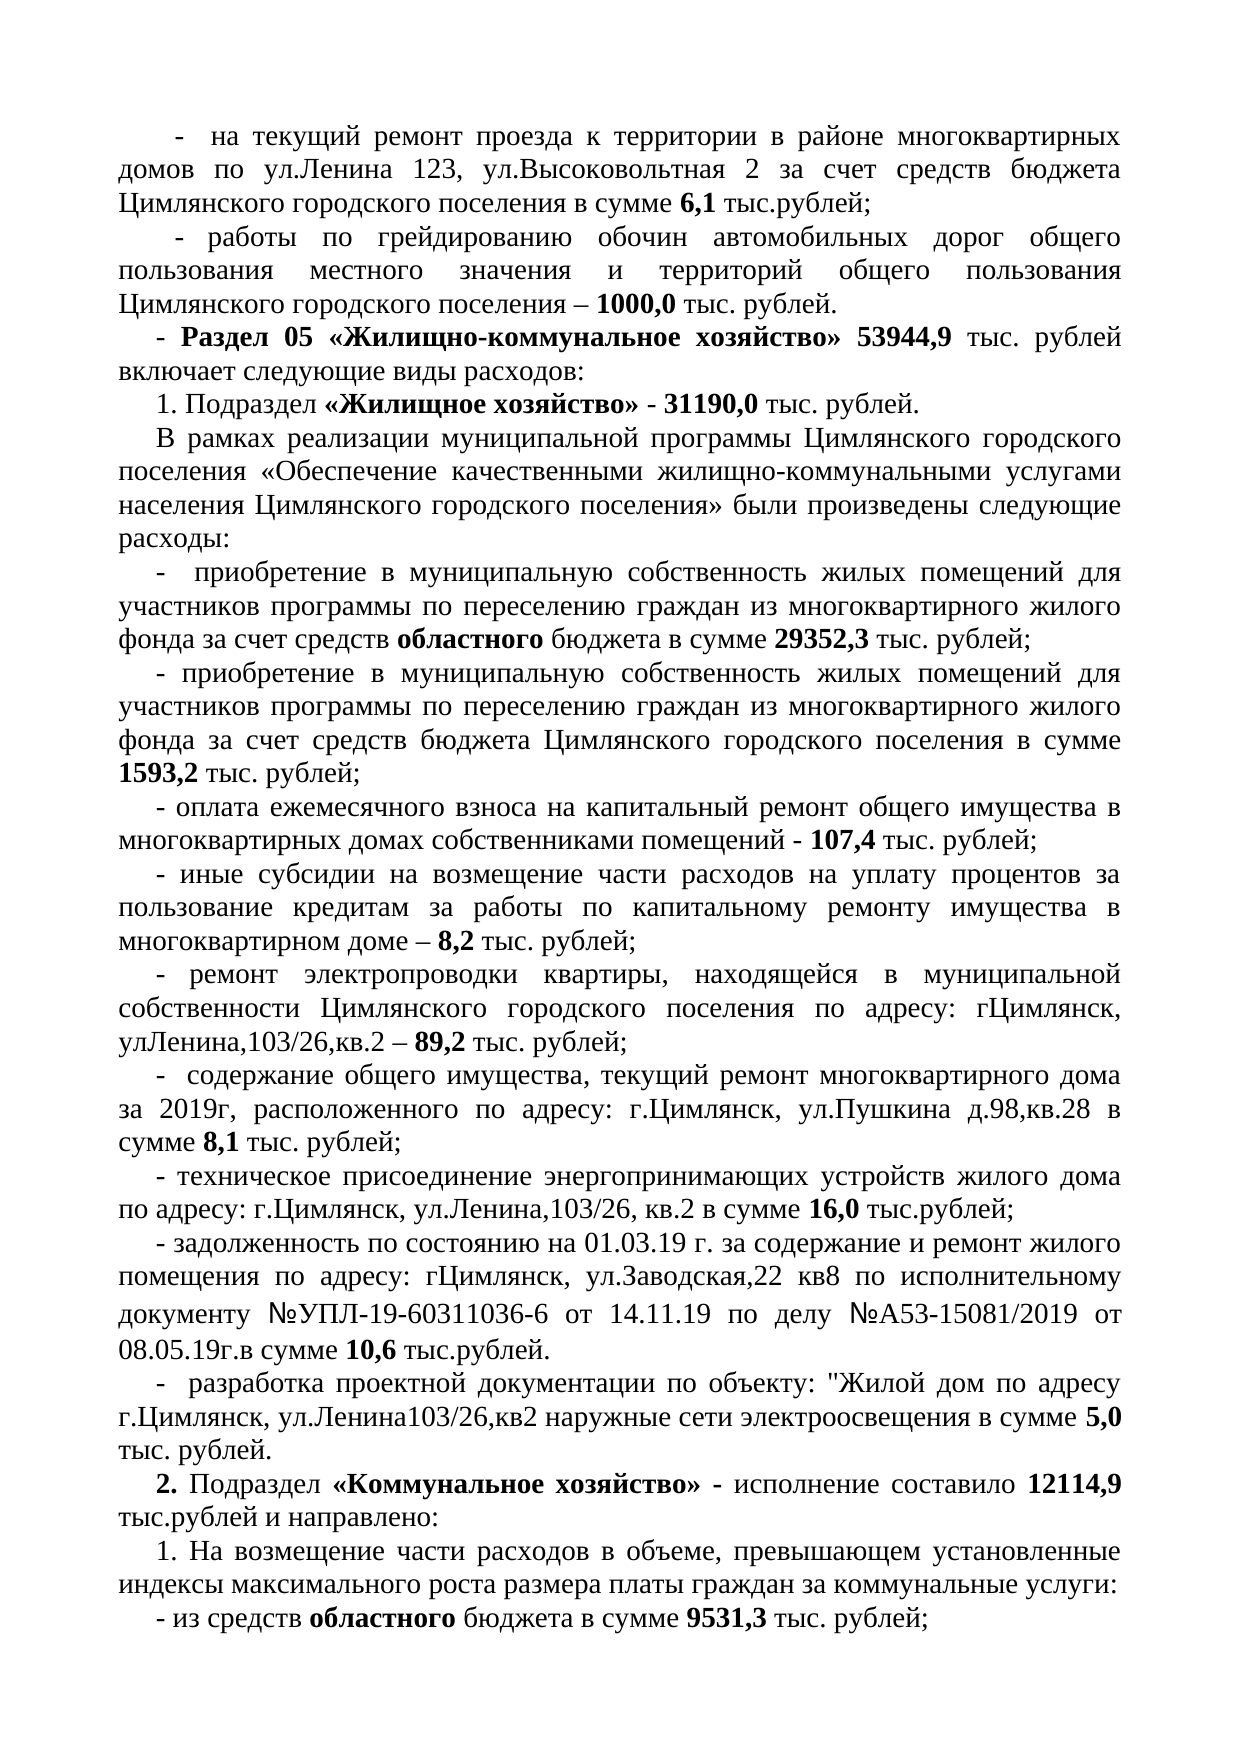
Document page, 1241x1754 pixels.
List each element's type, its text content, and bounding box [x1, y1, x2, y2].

text 1. Подраздел «Жилищное хозяйство» - 31190,0 тыс. рублей. [118, 386, 1122, 420]
text - разработка проектной документации по объекту: "Жилой дом по адресу г.Цимлянск, ул.Ленина103/26,кв2 наружные сети электроосвещения в сумме 5,0 тыс. рублей. [118, 1365, 1122, 1466]
text - приобретение в муниципальную собственность жилых помещений для участников программы по переселению граждан из многоквартирного жилого фонда за счет средств бюджета Цимлянского городского поселения в сумме 1593,2 тыс. рублей; [118, 655, 1122, 789]
text - Раздел 05 «Жилищно-коммунальное хозяйство» 53944,9 тыс. рублей включает следующие виды расходов: [118, 319, 1122, 386]
text - ремонт электропроводки квартиры, находящейся в муниципальной собственности Цимлянского городского поселения по адресу: гЦимлянск, улЛенина,103/26,кв.2 – 89,2 тыс. рублей; [118, 957, 1122, 1057]
text В рамках реализации муниципальной программы Цимлянского городского поселения «Обеспечение качественными жилищно-коммунальными услугами населения Цимлянского городского поселения» были произведены следующие расходы: [118, 420, 1122, 554]
text - содержание общего имущества, текущий ремонт многоквартирного дома за 2019г, расположенного по адресу: г.Цимлянск, ул.Пушкина д.98,кв.28 в сумме 8,1 тыс. рублей; [118, 1057, 1122, 1158]
text - из средств областного бюджета в сумме 9531,3 тыс. рублей; [118, 1600, 1122, 1634]
text - приобретение в муниципальную собственность жилых помещений для участников программы по переселению граждан из многоквартирного жилого фонда за счет средств областного бюджета в сумме 29352,3 тыс. рублей; [118, 554, 1122, 655]
text - оплата ежемесячного взноса на капитальный ремонт общего имущества в многоквартирных домах собственниками помещений - 107,4 тыс. рублей; [118, 789, 1122, 856]
text - работы по грейдированию обочин автомобильных дорог общего пользования местного значения и территорий общего пользования Цимлянского городского поселения – 1000,0 тыс. рублей. [118, 219, 1122, 319]
text 2. Подраздел «Коммунальное хозяйство» - исполнение составило 12114,9 тыс.рублей и направлено: [118, 1466, 1122, 1533]
text - задолженность по состоянию на 01.03.19 г. за содержание и ремонт жилого помещения по адресу: гЦимлянск, ул.Заводская,22 кв8 по исполнительному документу №УПЛ-19-60311036-6 от 14.11.19 по делу №А53-15081/2019 от 08.05.19г.в сумме 10,6 тыс.рублей. [118, 1225, 1122, 1365]
text - иные субсидии на возмещение части расходов на уплату процентов за пользование кредитам за работы по капитальному ремонту имущества в многоквартирном доме – 8,2 тыс. рублей; [118, 856, 1122, 957]
text 1. На возмещение части расходов в объеме, превышающем установленные индексы максимального роста размера платы граждан за коммунальные услуги: [118, 1533, 1122, 1600]
text - на текущий ремонт проезда к территории в районе многоквартирных домов по ул.Ленина 123, ул.Высоковольтная 2 за счет средств бюджета Цимлянского городского поселения в сумме 6,1 тыс.рублей; [118, 118, 1122, 219]
text - техническое присоединение энергопринимающих устройств жилого дома по адресу: г.Цимлянск, ул.Ленина,103/26, кв.2 в сумме 16,0 тыс.рублей; [118, 1158, 1122, 1225]
